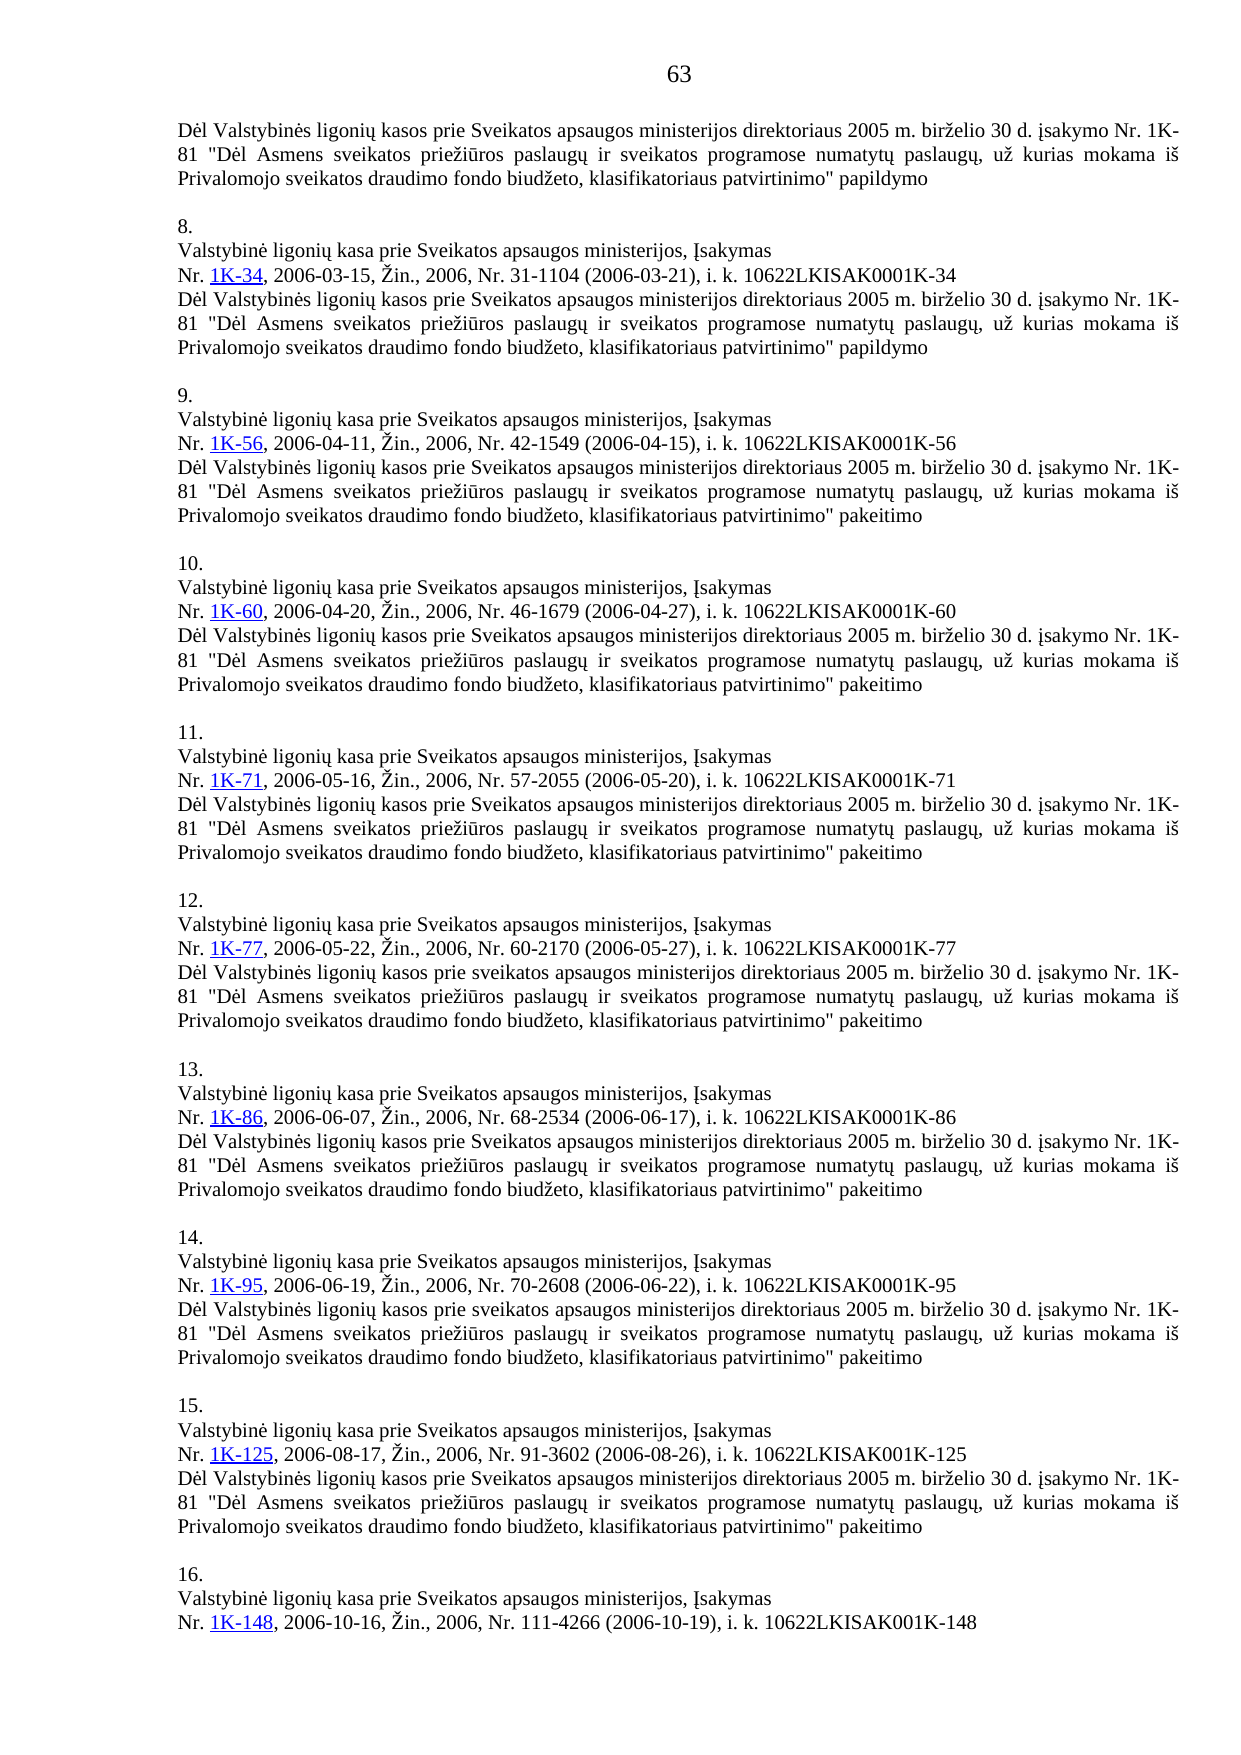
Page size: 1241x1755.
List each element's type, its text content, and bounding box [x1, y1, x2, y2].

text Nr. 1K-60, 2006-04-20, Žin., 2006, Nr. 46-1679 (2006-04-27), i. k. 10622LKISAK0001K-60 [177, 599, 1181, 623]
text Nr. 1K-86, 2006-06-07, Žin., 2006, Nr. 68-2534 (2006-06-17), i. k. 10622LKISAK0001K-86 [177, 1105, 1181, 1129]
text Nr. 1K-71, 2006-05-16, Žin., 2006, Nr. 57-2055 (2006-05-20), i. k. 10622LKISAK0001K-71 [177, 768, 1181, 792]
text Valstybinė ligonių kasa prie Sveikatos apsaugos ministerijos, Įsakymas [177, 1417, 1181, 1442]
text Nr. 1K-34, 2006-03-15, Žin., 2006, Nr. 31-1104 (2006-03-21), i. k. 10622LKISAK0001K-34 [177, 262, 1181, 287]
text 16. [177, 1562, 1181, 1586]
text Valstybinė ligonių kasa prie Sveikatos apsaugos ministerijos, Įsakymas [177, 1586, 1181, 1610]
text Dėl Valstybinės ligonių kasos prie Sveikatos apsaugos ministerijos direktoriaus 2005 m. birželio 30 d. įsakymo Nr. 1K-81 "Dėl Asmens sveikatos priežiūros paslaugų ir sveikatos programose numatytų paslaugų, už kurias mokama iš Privalomojo sveikatos draudimo fondo biudžeto, klasifikatoriaus patvirtinimo" papildymo [177, 287, 1181, 359]
text Dėl Valstybinės ligonių kasos prie Sveikatos apsaugos ministerijos direktoriaus 2005 m. birželio 30 d. įsakymo Nr. 1K-81 "Dėl Asmens sveikatos priežiūros paslaugų ir sveikatos programose numatytų paslaugų, už kurias mokama iš Privalomojo sveikatos draudimo fondo biudžeto, klasifikatoriaus patvirtinimo" pakeitimo [177, 623, 1181, 696]
text Valstybinė ligonių kasa prie Sveikatos apsaugos ministerijos, Įsakymas [177, 407, 1181, 431]
text 8. [177, 214, 1181, 238]
text Dėl Valstybinės ligonių kasos prie sveikatos apsaugos ministerijos direktoriaus 2005 m. birželio 30 d. įsakymo Nr. 1K-81 "Dėl Asmens sveikatos priežiūros paslaugų ir sveikatos programose numatytų paslaugų, už kurias mokama iš Privalomojo sveikatos draudimo fondo biudžeto, klasifikatoriaus patvirtinimo" pakeitimo [177, 1297, 1181, 1369]
text 15. [177, 1393, 1181, 1417]
text Valstybinė ligonių kasa prie Sveikatos apsaugos ministerijos, Įsakymas [177, 238, 1181, 262]
text Dėl Valstybinės ligonių kasos prie Sveikatos apsaugos ministerijos direktoriaus 2005 m. birželio 30 d. įsakymo Nr. 1K- 81 "Dėl Asmens sveikatos priežiūros paslaugų ir sveikatos programose numatytų paslaugų, už kurias mokama iš Privalomojo sveikatos draudimo fondo biudžeto, klasifikatoriaus patvirtinimo" papildymo [177, 118, 1181, 190]
text Dėl Valstybinės ligonių kasos prie sveikatos apsaugos ministerijos direktoriaus 2005 m. birželio 30 d. įsakymo Nr. 1K-81 "Dėl Asmens sveikatos priežiūros paslaugų ir sveikatos programose numatytų paslaugų, už kurias mokama iš Privalomojo sveikatos draudimo fondo biudžeto, klasifikatoriaus patvirtinimo" pakeitimo [177, 960, 1181, 1032]
text Nr. 1K-148, 2006-10-16, Žin., 2006, Nr. 111-4266 (2006-10-19), i. k. 10622LKISAK001K-148 [177, 1610, 1181, 1634]
text Valstybinė ligonių kasa prie Sveikatos apsaugos ministerijos, Įsakymas [177, 1249, 1181, 1273]
text Nr. 1K-125, 2006-08-17, Žin., 2006, Nr. 91-3602 (2006-08-26), i. k. 10622LKISAK001K-125 [177, 1442, 1181, 1466]
text 10. [177, 551, 1181, 575]
text Dėl Valstybinės ligonių kasos prie Sveikatos apsaugos ministerijos direktoriaus 2005 m. birželio 30 d. įsakymo Nr. 1K-81 "Dėl Asmens sveikatos priežiūros paslaugų ir sveikatos programose numatytų paslaugų, už kurias mokama iš Privalomojo sveikatos draudimo fondo biudžeto, klasifikatoriaus patvirtinimo" pakeitimo [177, 1129, 1181, 1201]
text Nr. 1K-77, 2006-05-22, Žin., 2006, Nr. 60-2170 (2006-05-27), i. k. 10622LKISAK0001K-77 [177, 936, 1181, 960]
text Valstybinė ligonių kasa prie Sveikatos apsaugos ministerijos, Įsakymas [177, 1081, 1181, 1105]
text 9. [177, 383, 1181, 407]
text Dėl Valstybinės ligonių kasos prie Sveikatos apsaugos ministerijos direktoriaus 2005 m. birželio 30 d. įsakymo Nr. 1K-81 "Dėl Asmens sveikatos priežiūros paslaugų ir sveikatos programose numatytų paslaugų, už kurias mokama iš Privalomojo sveikatos draudimo fondo biudžeto, klasifikatoriaus patvirtinimo" pakeitimo [177, 792, 1181, 864]
text 14. [177, 1225, 1181, 1249]
text 12. [177, 888, 1181, 912]
text Nr. 1K-95, 2006-06-19, Žin., 2006, Nr. 70-2608 (2006-06-22), i. k. 10622LKISAK0001K-95 [177, 1273, 1181, 1297]
text 13. [177, 1057, 1181, 1081]
text Dėl Valstybinės ligonių kasos prie Sveikatos apsaugos ministerijos direktoriaus 2005 m. birželio 30 d. įsakymo Nr. 1K-81 "Dėl Asmens sveikatos priežiūros paslaugų ir sveikatos programose numatytų paslaugų, už kurias mokama iš Privalomojo sveikatos draudimo fondo biudžeto, klasifikatoriaus patvirtinimo" pakeitimo [177, 1466, 1181, 1538]
text Valstybinė ligonių kasa prie Sveikatos apsaugos ministerijos, Įsakymas [177, 744, 1181, 768]
text Dėl Valstybinės ligonių kasos prie Sveikatos apsaugos ministerijos direktoriaus 2005 m. birželio 30 d. įsakymo Nr. 1K-81 "Dėl Asmens sveikatos priežiūros paslaugų ir sveikatos programose numatytų paslaugų, už kurias mokama iš Privalomojo sveikatos draudimo fondo biudžeto, klasifikatoriaus patvirtinimo" pakeitimo [177, 455, 1181, 527]
text Valstybinė ligonių kasa prie Sveikatos apsaugos ministerijos, Įsakymas [177, 912, 1181, 936]
text Valstybinė ligonių kasa prie Sveikatos apsaugos ministerijos, Įsakymas [177, 575, 1181, 599]
text Nr. 1K-56, 2006-04-11, Žin., 2006, Nr. 42-1549 (2006-04-15), i. k. 10622LKISAK0001K-56 [177, 431, 1181, 455]
text 11. [177, 720, 1181, 744]
